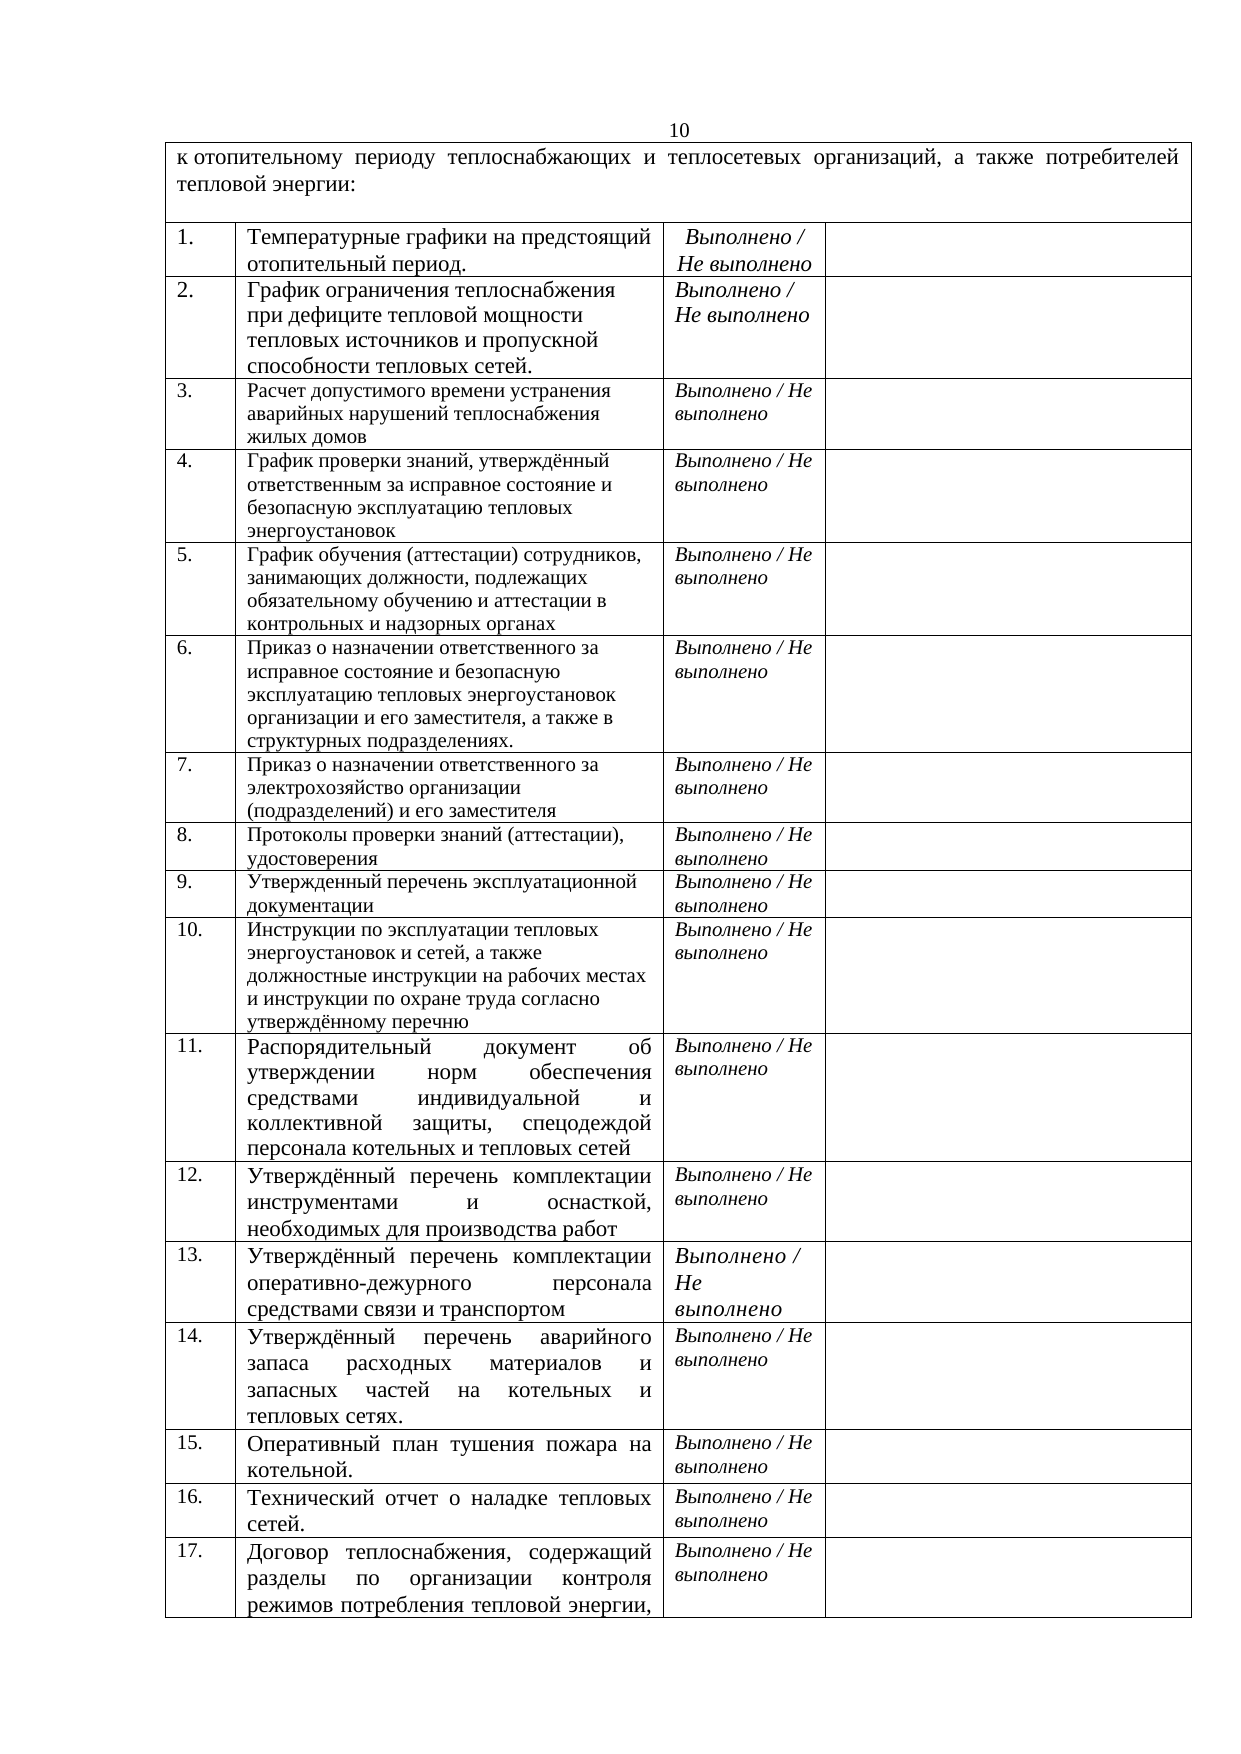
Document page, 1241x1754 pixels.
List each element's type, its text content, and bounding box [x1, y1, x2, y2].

table_cell [826, 1242, 1191, 1322]
table_cell 7. [166, 753, 235, 822]
table_cell График ограничения теплоснабжения при дефиците тепловой мощности тепловых источников и пропускной способности тепловых сетей. [236, 277, 663, 378]
table_cell Выполнено / Не выполнено [664, 277, 825, 378]
table_cell Выполнено / Не выполнено [664, 1323, 825, 1429]
table_cell Выполнено / Не выполнено [814, 1242, 825, 1322]
table_cell [826, 543, 1191, 635]
table_cell [826, 277, 1191, 378]
table_cell 2. [166, 277, 235, 378]
table_cell Выполнено / Не выполнено [664, 450, 825, 542]
table_cell Выполнено / Не выполнено [664, 871, 825, 917]
table_cell [826, 753, 1191, 822]
table_cell 9. [166, 871, 235, 917]
table_cell Выполнено / Не выполнено [664, 636, 825, 752]
table_cell Протоколы проверки знаний (аттестации), удостоверения [236, 823, 663, 869]
table_cell 3. [166, 379, 235, 448]
table_cell Приказ о назначении ответственного за электрохозяйство организации (подразделений) и его заместителя [236, 753, 663, 822]
table_cell [826, 636, 1191, 752]
table_cell Приказ о назначении ответственного за исправное состояние и безопасную эксплуатацию тепловых энергоустановок организации и его заместителя, а также в структурных подразделениях. [236, 636, 663, 752]
table_cell к отопительному периоду теплоснабжающих и теплосетевых организаций, а также потребителей тепловой энергии: [166, 143, 1191, 222]
table_cell Утвержденный перечень эксплуатационной документации [236, 871, 663, 917]
table_cell 13. [166, 1242, 235, 1322]
table_cell Выполнено / Не выполнено [664, 1242, 674, 1322]
table_cell Выполнено / Не выполнено [664, 1538, 825, 1617]
table_cell Выполнено / Не выполнено [664, 918, 825, 1033]
table_cell [826, 918, 1191, 1033]
table_cell [826, 1430, 1191, 1483]
table_cell Выполнено / Не выполнено [664, 379, 825, 448]
table_cell [826, 450, 1191, 542]
table_cell 10. [166, 918, 235, 1033]
table_cell 5. [166, 543, 235, 635]
table_cell 16. [166, 1484, 235, 1537]
table_cell 12. [166, 1162, 235, 1241]
table_cell 8. [166, 823, 235, 869]
table_cell 17. [166, 1538, 235, 1617]
table_cell [826, 871, 1191, 917]
table_cell Расчет допустимого времени устранения аварийных нарушений теплоснабжения жилых домов [236, 379, 663, 448]
table_cell Выполнено / Не выполнено [664, 1034, 825, 1161]
table_cell 15. [166, 1430, 235, 1483]
table_cell Выполнено / Не выполнено [664, 543, 825, 635]
table_cell [826, 1162, 1191, 1241]
table_cell Выполнено / Не выполнено [664, 823, 825, 869]
table_cell Выполнено / Не выполнено [664, 1162, 825, 1241]
table_cell 6. [166, 636, 235, 752]
table_cell [826, 1034, 1191, 1161]
table_cell [826, 823, 1191, 869]
table_cell 11. [166, 1034, 235, 1161]
table_cell График проверки знаний, утверждённый ответственным за исправное состояние и безопасную эксплуатацию тепловых энергоустановок [236, 450, 663, 542]
table_cell Выполнено / Не выполнено [664, 1430, 825, 1483]
table_cell Выполнено / Не выполнено [664, 1484, 825, 1537]
table_cell Температурные графики на предстоящий отопительный период. [236, 223, 663, 276]
table_cell Инструкции по эксплуатации тепловых энергоустановок и сетей, а также должностные инструкции на рабочих местах и инструкции по охране труда согласно утверждённому перечню [236, 918, 663, 1033]
table_cell Выполнено / Не выполнено [664, 223, 825, 276]
table_cell [826, 379, 1191, 448]
table_cell [826, 1538, 1191, 1617]
table_cell Выполнено / Не выполнено [664, 753, 825, 822]
table_cell [826, 223, 1191, 276]
table_cell 1. [166, 223, 235, 276]
table_cell [826, 1484, 1191, 1537]
table_cell [826, 1323, 1191, 1429]
table_cell График обучения (аттестации) сотрудников, занимающих должности, подлежащих обязательному обучению и аттестации в контрольных и надзорных органах [236, 543, 663, 635]
table_cell 14. [166, 1323, 235, 1429]
table_cell 4. [166, 450, 235, 542]
